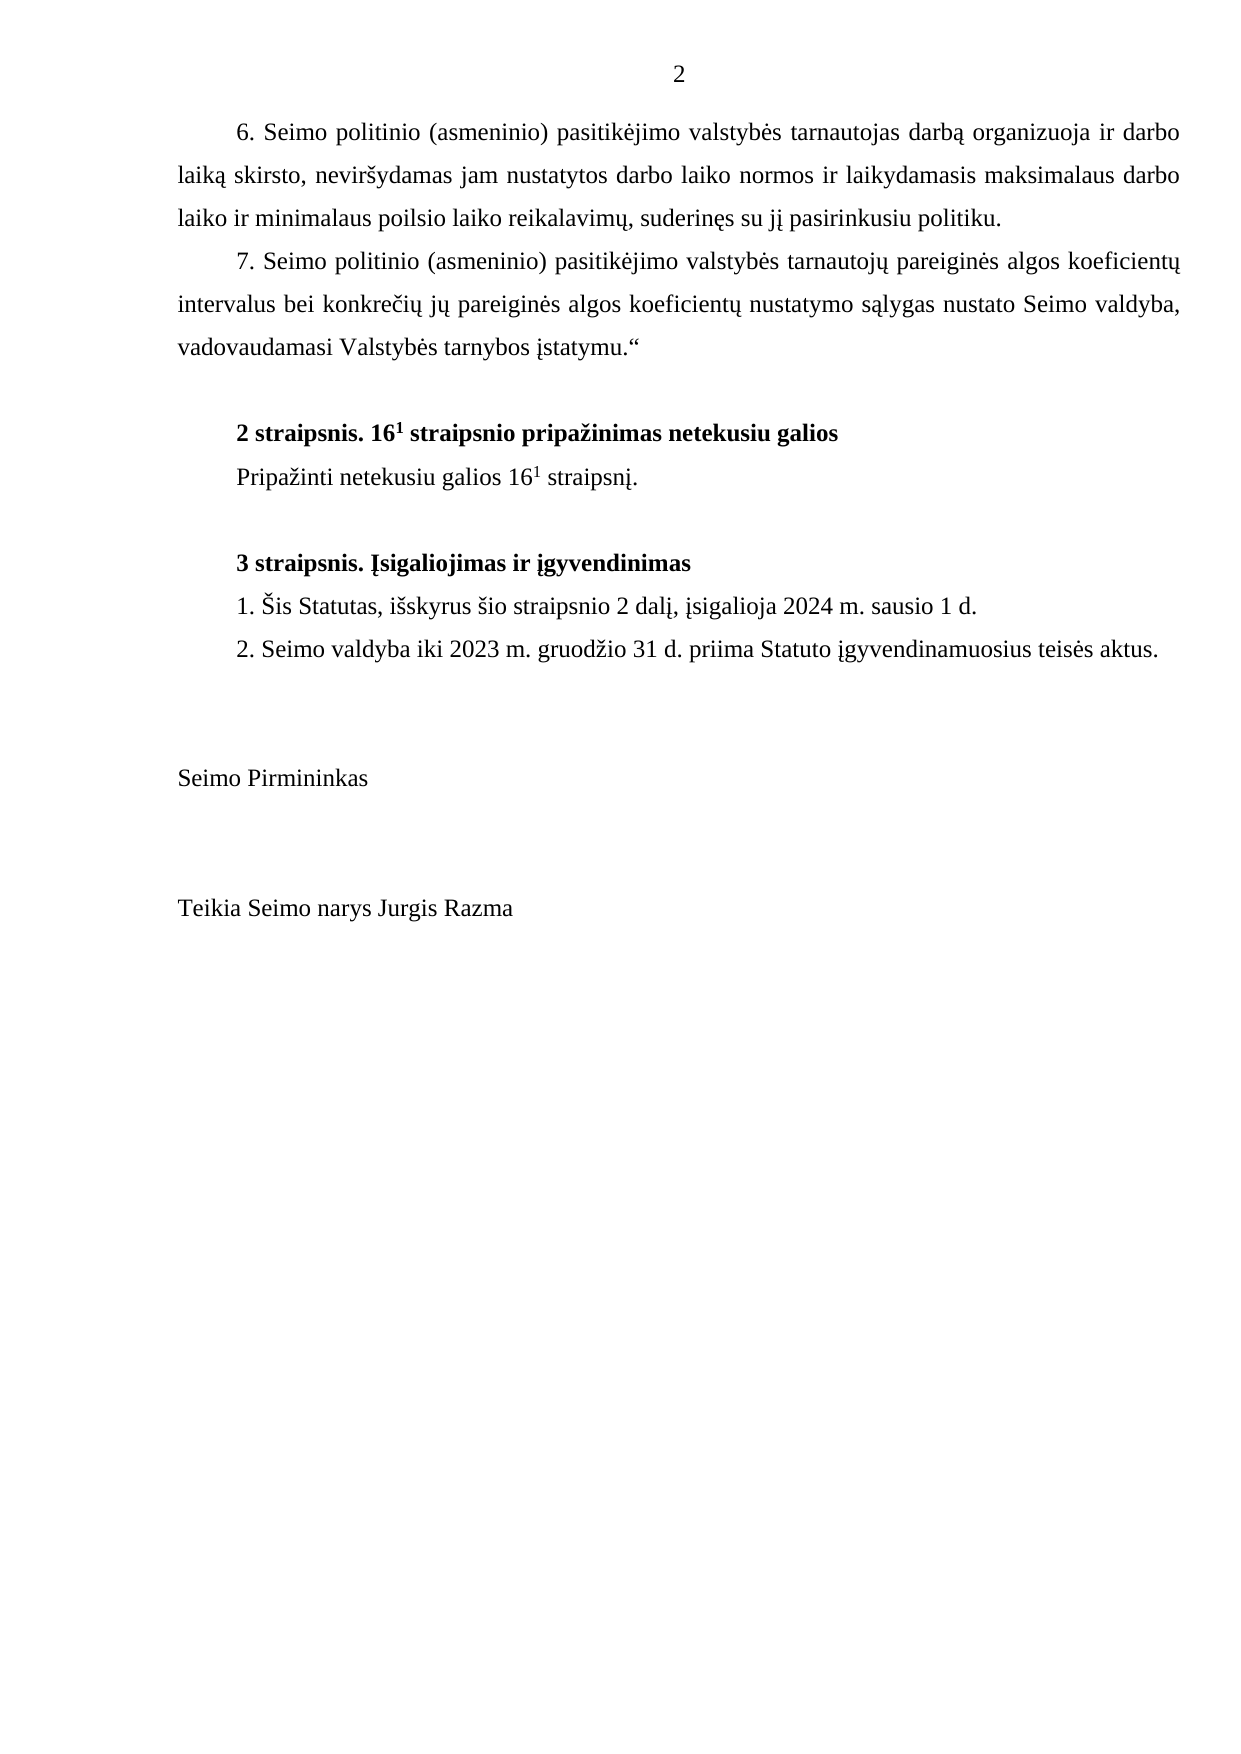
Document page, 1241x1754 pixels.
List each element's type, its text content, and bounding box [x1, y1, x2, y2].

text 2 straipsnis. 161 straipsnio pripažinimas netekusiu galios [177, 418, 1181, 447]
text 6. Seimo politinio (asmeninio) pasitikėjimo valstybės tarnautojas darbą organizuoja ir darbo laiką skirsto, neviršydamas jam nustatytos darbo laiko normos ir laikydamasis maksimalaus darbo laiko ir minimalaus poilsio laiko reikalavimų, suderinęs su jį pasirinkusiu politiku. [177, 117, 1181, 232]
text 7. Seimo politinio (asmeninio) pasitikėjimo valstybės tarnautojų pareiginės algos koeficientų intervalus bei konkrečių jų pareiginės algos koeficientų nustatymo sąlygas nustato Seimo valdyba, vadovaudamasi Valstybės tarnybos įstatymu.“ [177, 246, 1181, 361]
text 1. Šis Statutas, išskyrus šio straipsnio 2 dalį, įsigalioja 2024 m. sausio 1 d. [177, 591, 1181, 620]
text Seimo Pirmininkas [177, 763, 1181, 792]
text 3 straipsnis. Įsigaliojimas ir įgyvendinimas [177, 548, 1181, 577]
text 2. Seimo valdyba iki 2023 m. gruodžio 31 d. priima Statuto įgyvendinamuosius teisės aktus. [177, 634, 1181, 663]
text Teikia Seimo narys Jurgis Razma [177, 893, 1181, 922]
text Pripažinti netekusiu galios 161 straipsnį. [177, 462, 1181, 490]
